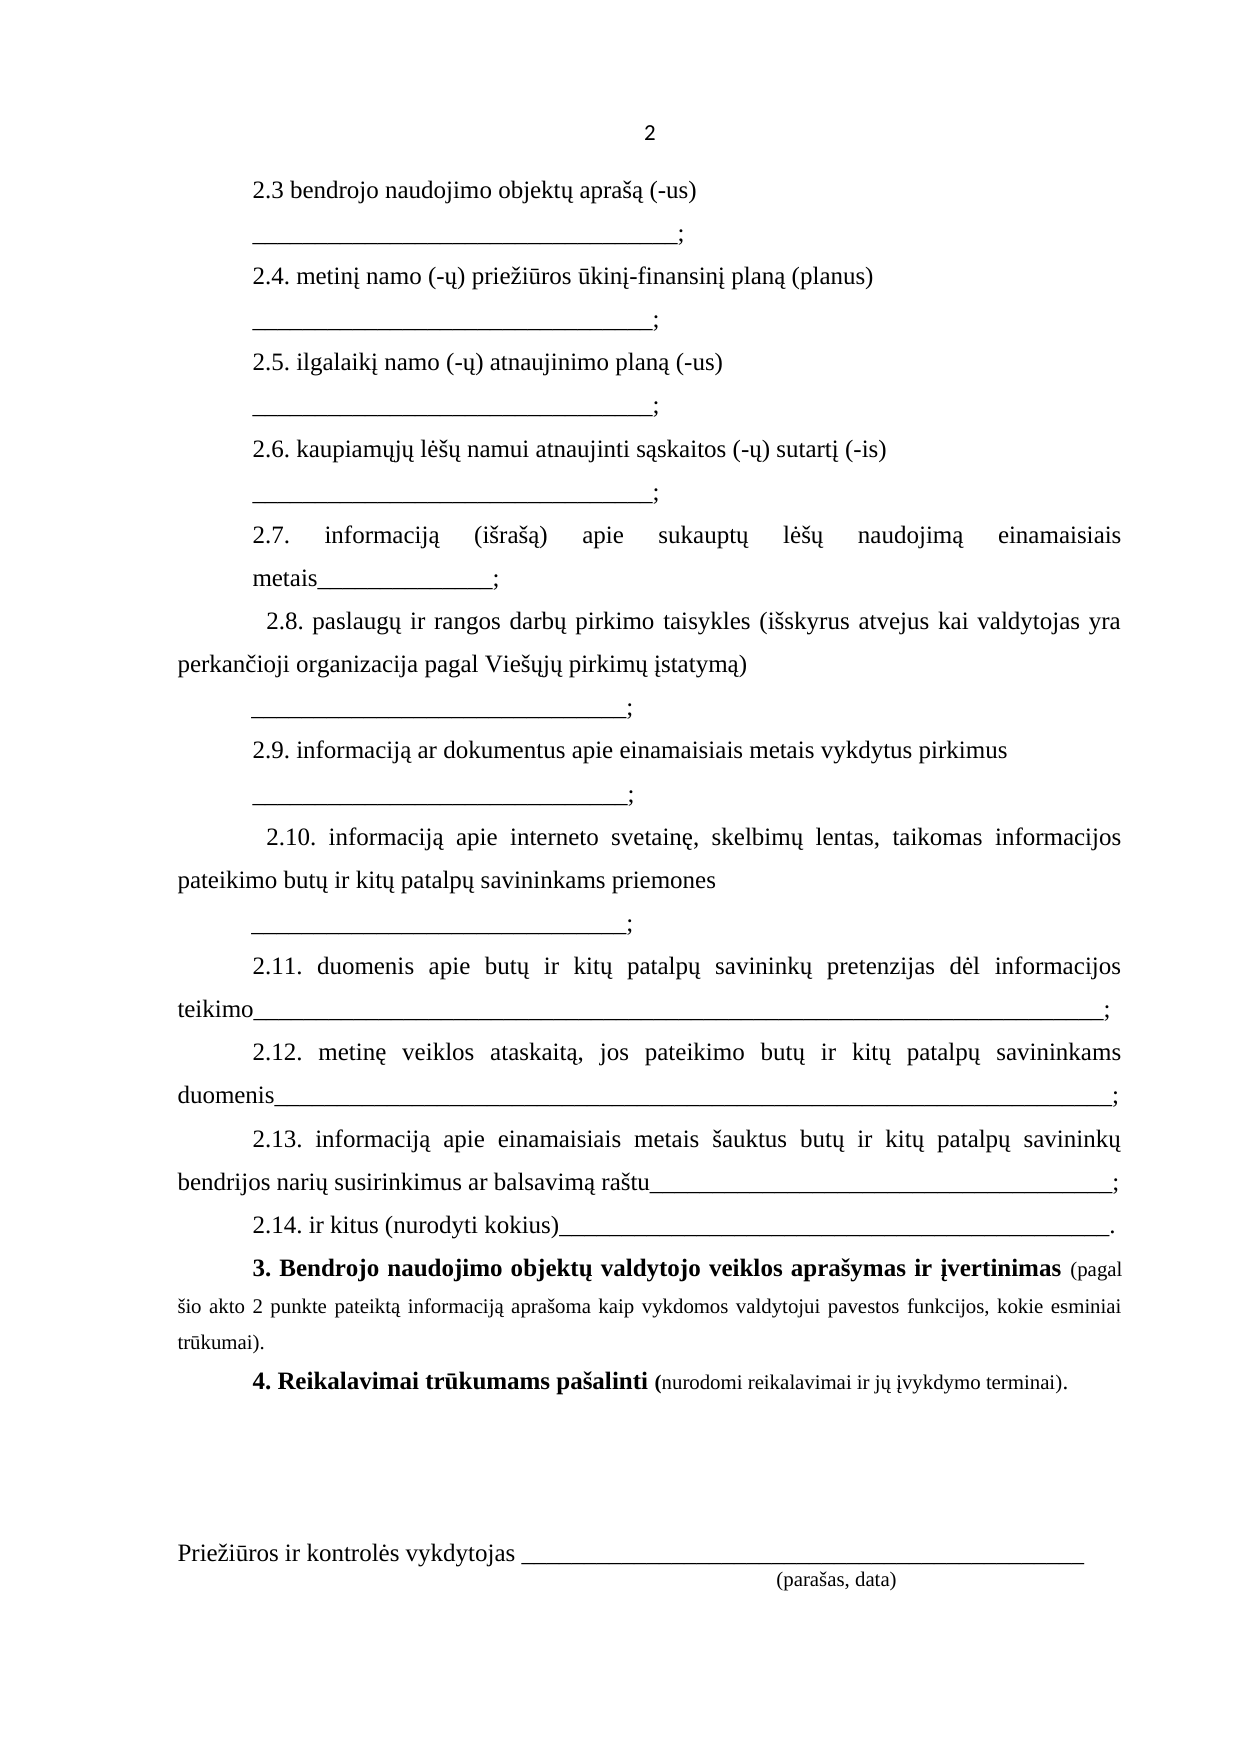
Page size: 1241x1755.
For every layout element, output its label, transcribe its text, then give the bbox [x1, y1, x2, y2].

text 2.5. ilgalaikį namo (-ų) atnaujinimo planą (-us) [252, 347, 1122, 376]
text 2.12. metinę veiklos ataskaitą, jos pateikimo butų ir kitų patalpų savininkams duomenis___________________________________________________________________; [177, 1037, 1122, 1109]
text 2.3 bendrojo naudojimo objektų aprašą (-us) [252, 175, 1122, 204]
text ________________________________; [252, 391, 1122, 419]
text ______________________________; [177, 908, 1122, 937]
text 2.4. metinį namo (-ų) priežiūros ūkinį-finansinį planą (planus) [252, 261, 1122, 290]
text 2.13. informaciją apie einamaisiais metais šauktus butų ir kitų patalpų savininkų bendrijos narių susirinkimus ar balsavimą raštu_____________________________________; [177, 1124, 1122, 1196]
text 2.6. kaupiamųjų lėšų namui atnaujinti sąskaitos (-ų) sutartį (-is) [252, 434, 1122, 462]
text (parašas, data) [177, 1567, 1122, 1591]
text ________________________________; [252, 304, 1122, 333]
text 2.8. paslaugų ir rangos darbų pirkimo taisykles (išskyrus atvejus kai valdytojas yra perkančioji organizacija pagal Viešųjų pirkimų įstatymą) [177, 606, 1122, 678]
text 4. Reikalavimai trūkumams pašalinti (nurodomi reikalavimai ir jų įvykdymo terminai). [177, 1366, 1122, 1394]
text Priežiūros ir kontrolės vykdytojas _____________________________________________ [177, 1538, 1122, 1567]
text ______________________________; [177, 692, 1122, 721]
text __________________________________; [252, 218, 1122, 247]
text ______________________________; [252, 779, 1122, 807]
text 2.10. informaciją apie interneto svetainę, skelbimų lentas, taikomas informacijos pateikimo butų ir kitų patalpų savininkams priemones [177, 822, 1122, 894]
text 2.7. informaciją (išrašą) apie sukauptų lėšų naudojimą einamaisiais metais______________; [252, 520, 1122, 592]
text 2.11. duomenis apie butų ir kitų patalpų savininkų pretenzijas dėl informacijos teikimo____________________________________________________________________; [177, 951, 1122, 1023]
text 2.14. ir kitus (nurodyti kokius)____________________________________________. [177, 1210, 1122, 1239]
text ________________________________; [252, 477, 1122, 506]
text 3. Bendrojo naudojimo objektų valdytojo veiklos aprašymas ir įvertinimas (pagal šio akto 2 punkte pateiktą informaciją aprašoma kaip vykdomos valdytojui pavestos funkcijos, kokie esminiai trūkumai). [177, 1253, 1122, 1354]
text 2.9. informaciją ar dokumentus apie einamaisiais metais vykdytus pirkimus [252, 736, 1122, 764]
